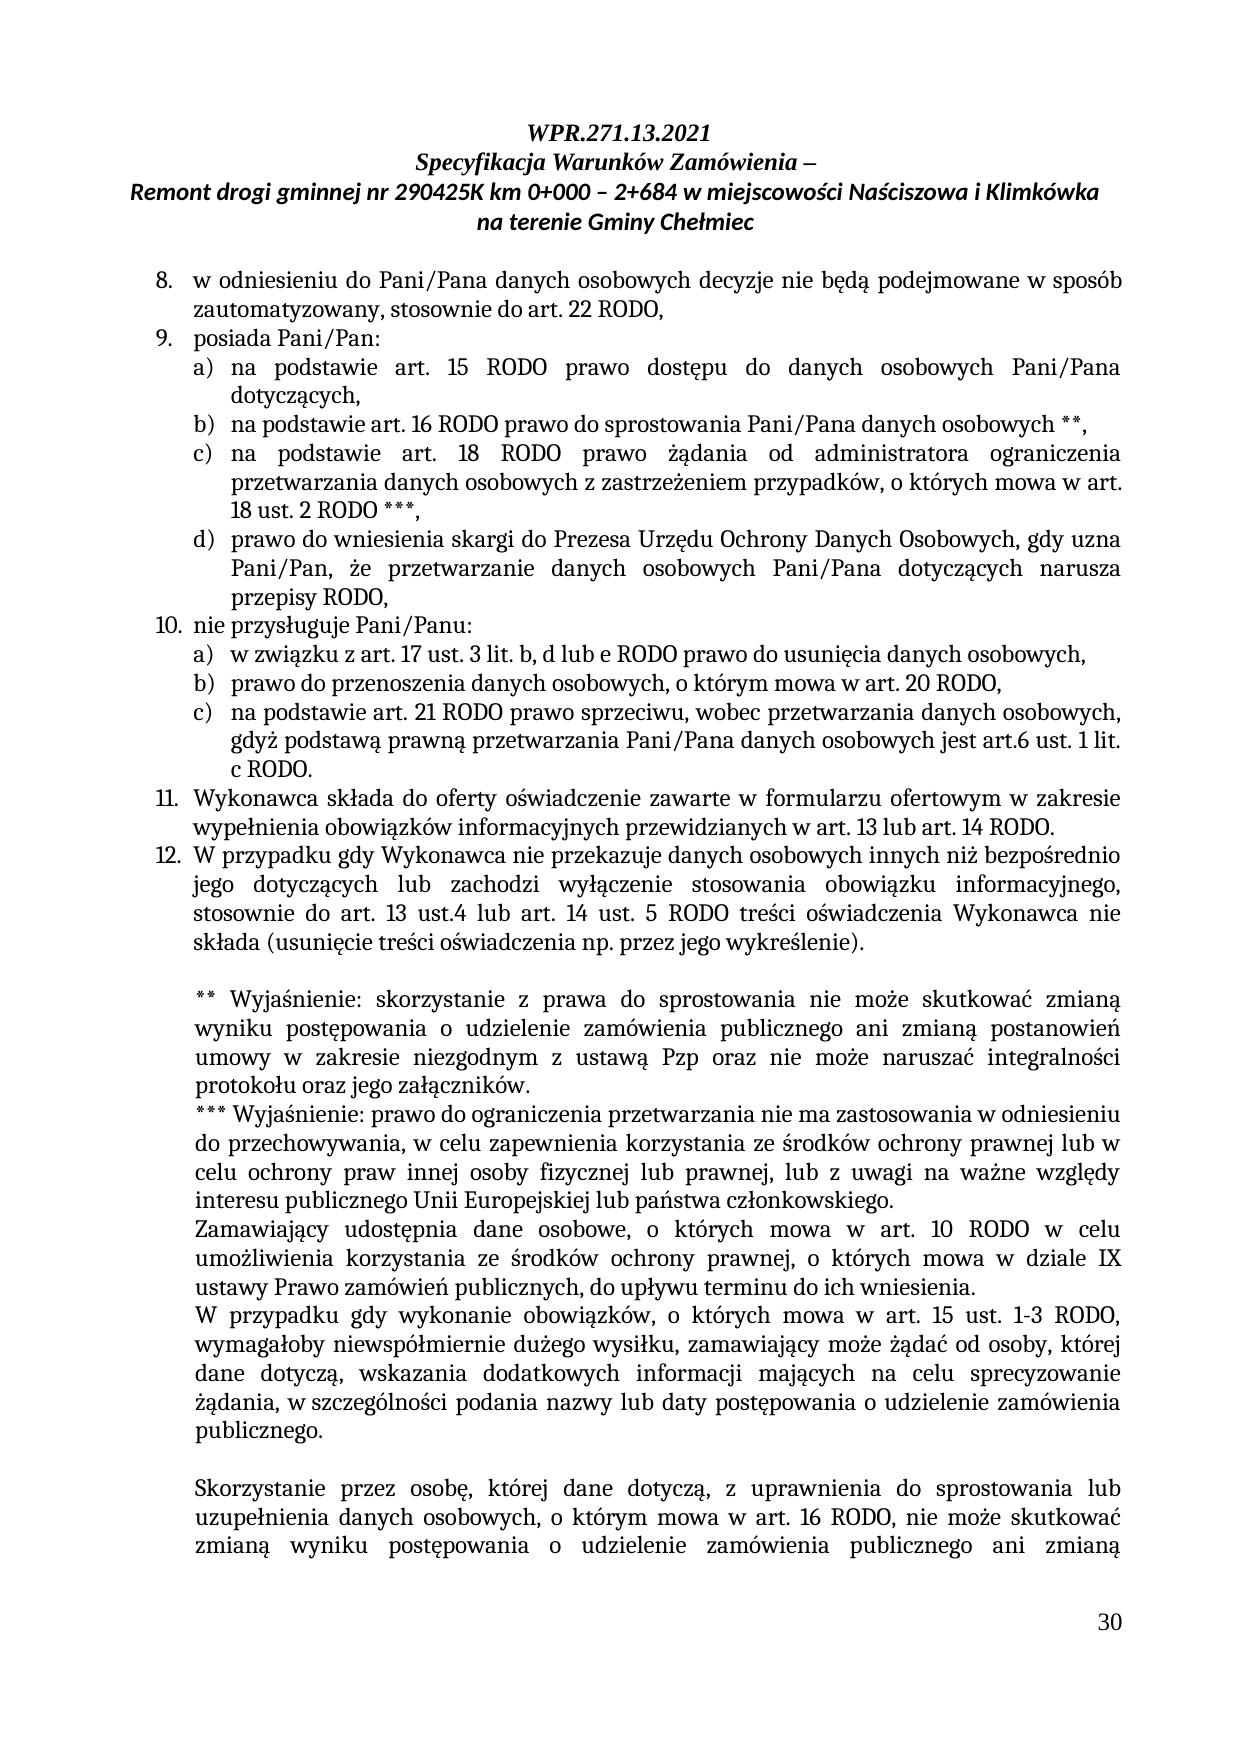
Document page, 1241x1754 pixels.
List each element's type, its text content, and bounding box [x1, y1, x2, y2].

list na podstawie art. 21 RODO prawo sprzeciwu, wobec przetwarzania danych osobowych, gdyż podstawą prawną przetwarzania Pani/Pana danych osobowych jest art.6 ust. 1 lit. c RODO. [193, 697, 1122, 784]
list nie przysługuje Pani/Panu: [156, 611, 1122, 640]
text Skorzystanie przez osobę, której dane dotyczą, z uprawnienia do sprostowania lub uzupełnienia danych osobowych, o którym mowa w art. 16 RODO, nie może skutkować zmianą wyniku postępowania o udzielenie zamówienia publicznego ani zmianą [195, 1474, 1122, 1560]
text Zamawiający udostępnia dane osobowe, o których mowa w art. 10 RODO w celu umożliwienia korzystania ze środków ochrony prawnej, o których mowa w dziale IX ustawy Prawo zamówień publicznych, do upływu terminu do ich wniesienia. [195, 1215, 1122, 1301]
list w odniesieniu do Pani/Pana danych osobowych decyzje nie będą podejmowane w sposób zautomatyzowany, stosownie do art. 22 RODO, [156, 266, 1122, 324]
text *** Wyjaśnienie: prawo do ograniczenia przetwarzania nie ma zastosowania w odniesieniu do przechowywania, w celu zapewnienia korzystania ze środków ochrony prawnej lub w celu ochrony praw innej osoby fizycznej lub prawnej, lub z uwagi na ważne względy interesu publicznego Unii Europejskiej lub państwa członkowskiego. [195, 1100, 1122, 1215]
text ** Wyjaśnienie: skorzystanie z prawa do sprostowania nie może skutkować zmianą wyniku postępowania o udzielenie zamówienia publicznego ani zmianą postanowień umowy w zakresie niezgodnym z ustawą Pzp oraz nie może naruszać integralności protokołu oraz jego załączników. [195, 985, 1122, 1100]
list Wykonawca składa do oferty oświadczenie zawarte w formularzu ofertowym w zakresie wypełnienia obowiązków informacyjnych przewidzianych w art. 13 lub art. 14 RODO. [156, 784, 1122, 841]
list na podstawie art. 18 RODO prawo żądania od administratora ograniczenia przetwarzania danych osobowych z zastrzeżeniem przypadków, o których mowa w art. 18 ust. 2 RODO ***, [193, 439, 1122, 525]
list prawo do przenoszenia danych osobowych, o którym mowa w art. 20 RODO, [193, 669, 1122, 697]
list prawo do wniesienia skargi do Prezesa Urzędu Ochrony Danych Osobowych, gdy uzna Pani/Pan, że przetwarzanie danych osobowych Pani/Pana dotyczących narusza przepisy RODO, [193, 525, 1122, 611]
list na podstawie art. 16 RODO prawo do sprostowania Pani/Pana danych osobowych **, [193, 410, 1122, 439]
text W przypadku gdy wykonanie obowiązków, o których mowa w art. 15 ust. 1-3 RODO, wymagałoby niewspółmiernie dużego wysiłku, zamawiający może żądać od osoby, której dane dotyczą, wskazania dodatkowych informacji mających na celu sprecyzowanie żądania, w szczególności podania nazwy lub daty postępowania o udzielenie zamówienia publicznego. [195, 1301, 1122, 1445]
list w związku z art. 17 ust. 3 lit. b, d lub e RODO prawo do usunięcia danych osobowych, [193, 640, 1122, 669]
list W przypadku gdy Wykonawca nie przekazuje danych osobowych innych niż bezpośrednio jego dotyczących lub zachodzi wyłączenie stosowania obowiązku informacyjnego, stosownie do art. 13 ust.4 lub art. 14 ust. 5 RODO treści oświadczenia Wykonawca nie składa (usunięcie treści oświadczenia np. przez jego wykreślenie). [156, 841, 1122, 956]
list na podstawie art. 15 RODO prawo dostępu do danych osobowych Pani/Pana dotyczących, [193, 352, 1122, 410]
list posiada Pani/Pan: [156, 324, 1122, 352]
